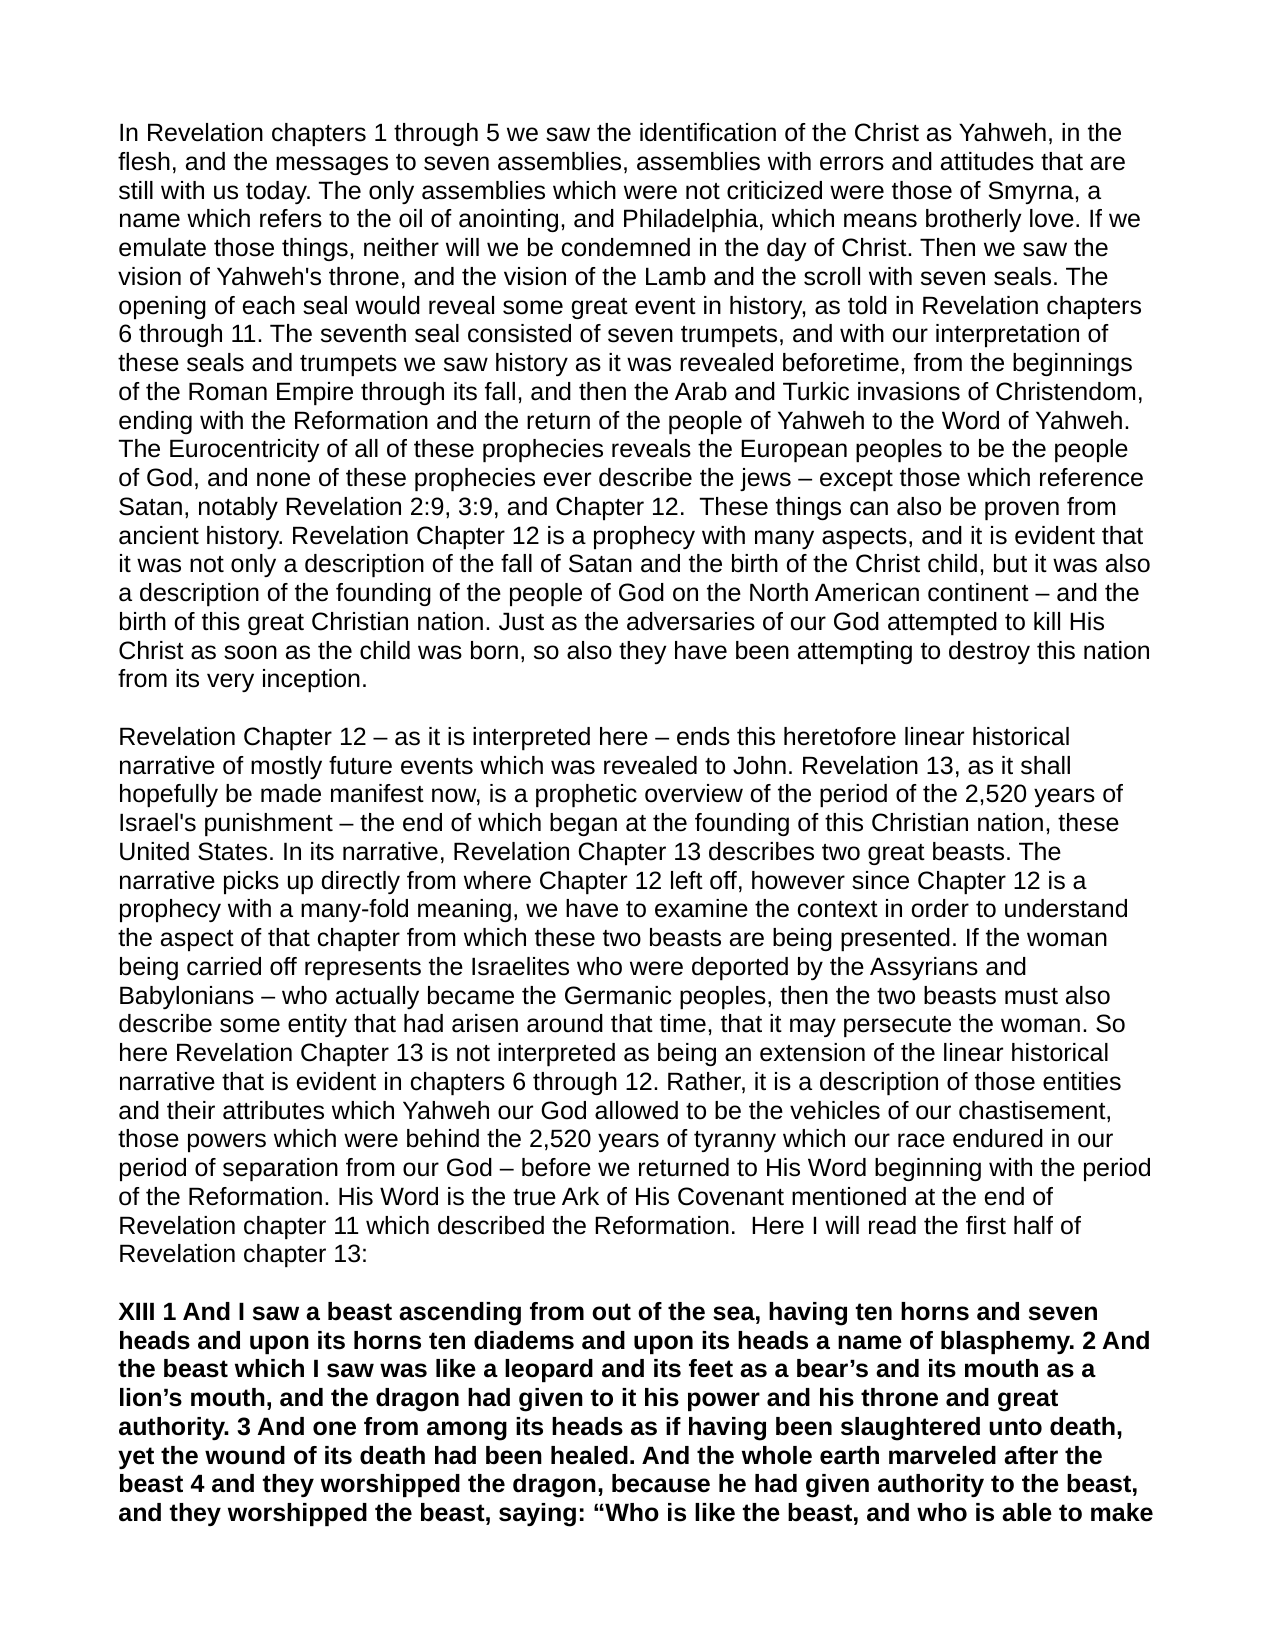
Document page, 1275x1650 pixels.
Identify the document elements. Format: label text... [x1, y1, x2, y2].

text In Revelation chapters 1 through 5 we saw the identification of the Christ as Yahweh, in the flesh, and the messages to seven assemblies, assemblies with errors and attitudes that are still with us today. The only assemblies which were not criticized were those of Smyrna, a name which refers to the oil of anointing, and Philadelphia, which means brotherly love. If we emulate those things, neither will we be condemned in the day of Christ. Then we saw the vision of Yahweh's throne, and the vision of the Lamb and the scroll with seven seals. The opening of each seal would reveal some great event in history, as told in Revelation chapters 6 through 11. The seventh seal consisted of seven trumpets, and with our interpretation of these seals and trumpets we saw history as it was revealed beforetime, from the beginnings of the Roman Empire through its fall, and then the Arab and Turkic invasions of Christendom, ending with the Reformation and the return of the people of Yahweh to the Word of Yahweh. The Eurocentricity of all of these prophecies reveals the European peoples to be the people of God, and none of these prophecies ever describe the jews – except those which reference Satan, notably Revelation 2:9, 3:9, and Chapter 12. These things can also be proven from ancient history. Revelation Chapter 12 is a prophecy with many aspects, and it is evident that it was not only a description of the fall of Satan and the birth of the Christ child, but it was also a description of the founding of the people of God on the North American continent – and the birth of this great Christian nation. Just as the adversaries of our God attempted to kill His Christ as soon as the child was born, so also they have been attempting to destroy this nation from its very inception. [118, 118, 1157, 693]
text XIII 1 And I saw a beast ascending from out of the sea, having ten horns and seven heads and upon its horns ten diadems and upon its heads a name of blasphemy. 2 And the beast which I saw was like a leopard and its feet as a bear’s and its mouth as a lion’s mouth, and the dragon had given to it his power and his throne and great authority. 3 And one from among its heads as if having been slaughtered unto death, yet the wound of its death had been healed. And the whole earth marveled after the beast 4 and they worshipped the dragon, because he had given authority to the beast, and they worshipped the beast, saying: “Who is like the beast, and who is able to make [118, 1297, 1157, 1527]
text Revelation Chapter 12 – as it is interpreted here – ends this heretofore linear historical narrative of mostly future events which was revealed to John. Revelation 13, as it shall hopefully be made manifest now, is a prophetic overview of the period of the 2,520 years of Israel's punishment – the end of which began at the founding of this Christian nation, these United States. In its narrative, Revelation Chapter 13 describes two great beasts. The narrative picks up directly from where Chapter 12 left off, however since Chapter 12 is a prophecy with a many-fold meaning, we have to examine the context in order to understand the aspect of that chapter from which these two beasts are being presented. If the woman being carried off represents the Israelites who were deported by the Assyrians and Babylonians – who actually became the Germanic peoples, then the two beasts must also describe some entity that had arisen around that time, that it may persecute the woman. So here Revelation Chapter 13 is not interpreted as being an extension of the linear historical narrative that is evident in chapters 6 through 12. Rather, it is a description of those entities and their attributes which Yahweh our God allowed to be the vehicles of our chastisement, those powers which were behind the 2,520 years of tyranny which our race endured in our period of separation from our God – before we returned to His Word beginning with the period of the Reformation. His Word is the true Ark of His Covenant mentioned at the end of Revelation chapter 11 which described the Reformation. Here I will read the first half of Revelation chapter 13: [118, 722, 1157, 1268]
